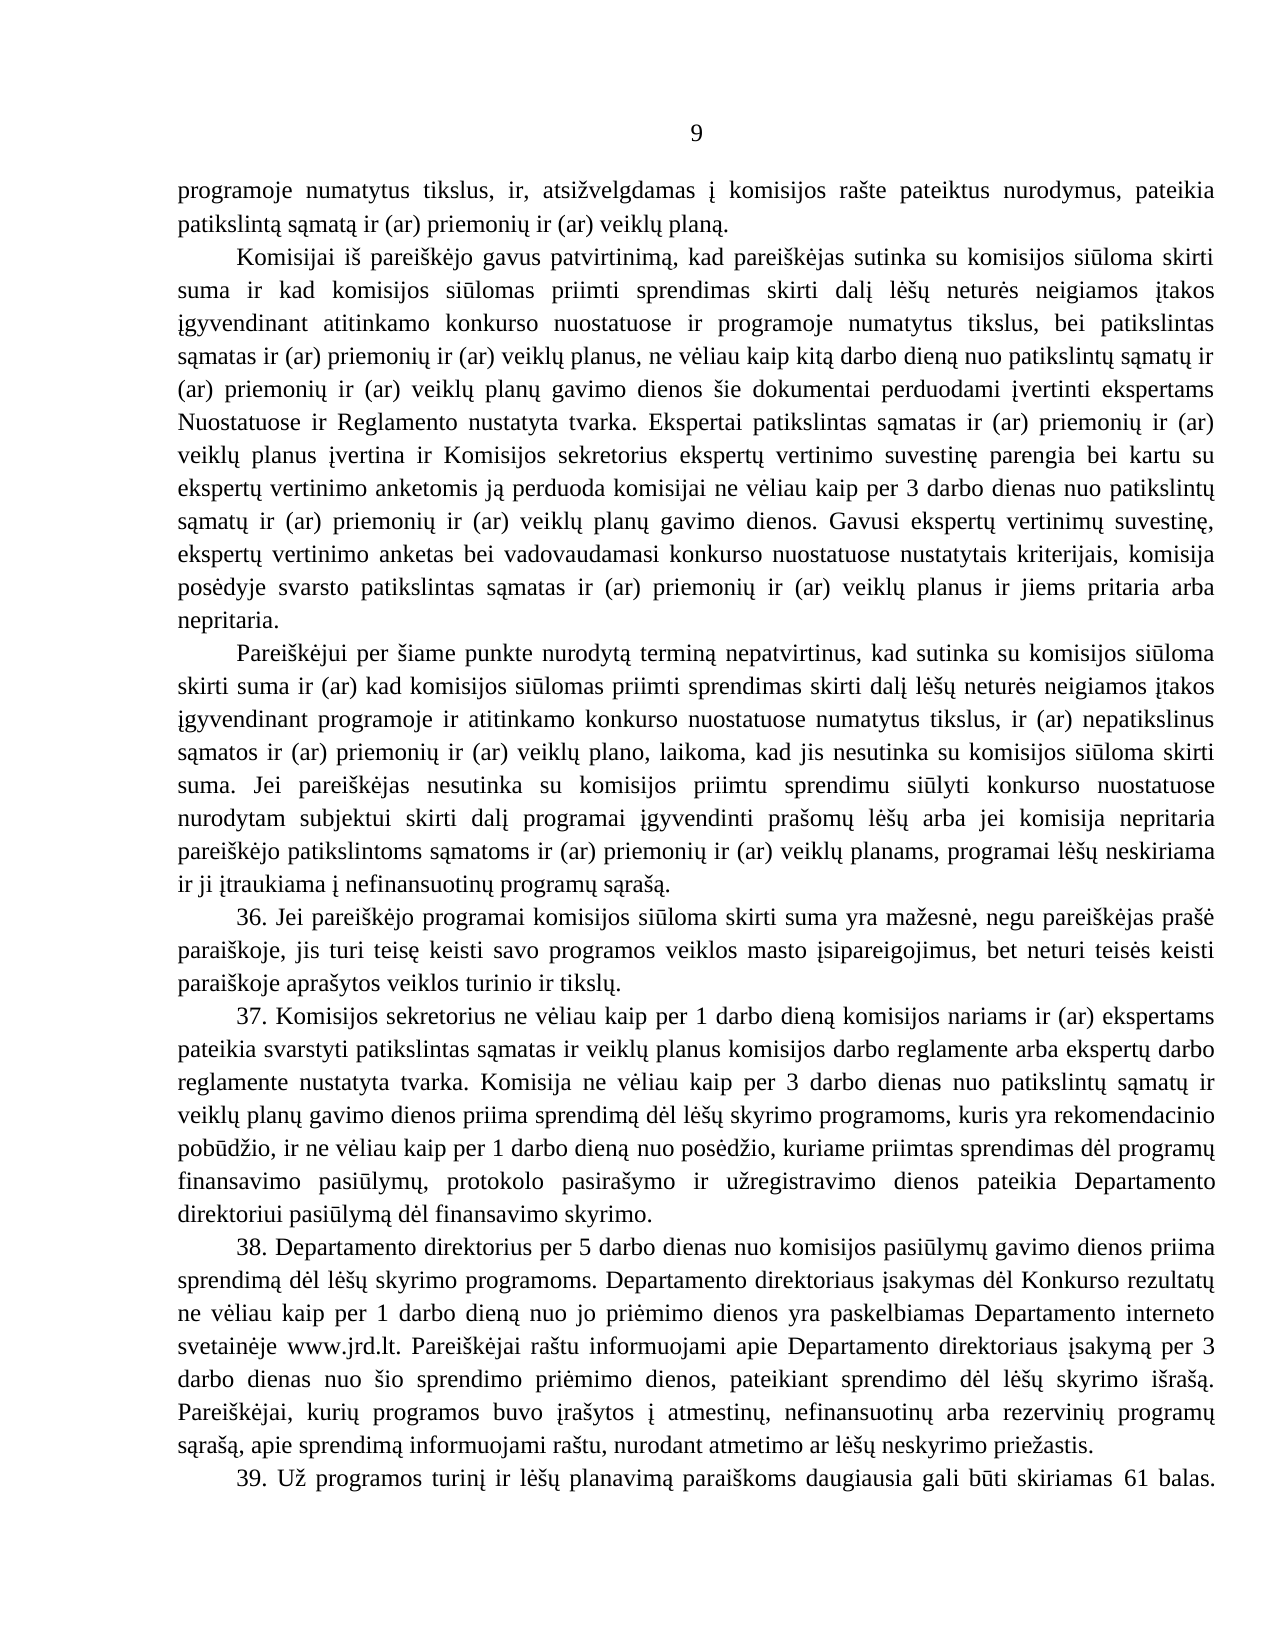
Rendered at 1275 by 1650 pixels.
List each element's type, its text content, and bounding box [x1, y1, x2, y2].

text 36. Jei pareiškėjo programai komisijos siūloma skirti suma yra mažesnė, negu pareiškėjas prašė paraiškoje, jis turi teisę keisti savo programos veiklos masto įsipareigojimus, bet neturi teisės keisti paraiškoje aprašytos veiklos turinio ir tikslų. [177, 902, 1216, 997]
text 37. Komisijos sekretorius ne vėliau kaip per 1 darbo dieną komisijos nariams ir (ar) ekspertams pateikia svarstyti patikslintas sąmatas ir veiklų planus komisijos darbo reglamente arba ekspertų darbo reglamente nustatyta tvarka. Komisija ne vėliau kaip per 3 darbo dienas nuo patikslintų sąmatų ir veiklų planų gavimo dienos priima sprendimą dėl lėšų skyrimo programoms, kuris yra rekomendacinio pobūdžio, ir ne vėliau kaip per 1 darbo dieną nuo posėdžio, kuriame priimtas sprendimas dėl programų finansavimo pasiūlymų, protokolo pasirašymo ir užregistravimo dienos pateikia Departamento direktoriui pasiūlymą dėl finansavimo skyrimo. [177, 1001, 1216, 1228]
text 38. Departamento direktorius per 5 darbo dienas nuo komisijos pasiūlymų gavimo dienos priima sprendimą dėl lėšų skyrimo programoms. Departamento direktoriaus įsakymas dėl Konkurso rezultatų ne vėliau kaip per 1 darbo dieną nuo jo priėmimo dienos yra paskelbiamas Departamento interneto svetainėje www.jrd.lt. Pareiškėjai raštu informuojami apie Departamento direktoriaus įsakymą per 3 darbo dienas nuo šio sprendimo priėmimo dienos, pateikiant sprendimo dėl lėšų skyrimo išrašą. Pareiškėjai, kurių programos buvo įrašytos į atmestinų, nefinansuotinų arba rezervinių programų sąrašą, apie sprendimą informuojami raštu, nurodant atmetimo ar lėšų neskyrimo priežastis. [177, 1232, 1216, 1459]
text programoje numatytus tikslus, ir, atsižvelgdamas į komisijos rašte pateiktus nurodymus, pateikia patikslintą sąmatą ir (ar) priemonių ir (ar) veiklų planą. [177, 176, 1216, 237]
text Komisijai iš pareiškėjo gavus patvirtinimą, kad pareiškėjas sutinka su komisijos siūloma skirti suma ir kad komisijos siūlomas priimti sprendimas skirti dalį lėšų neturės neigiamos įtakos įgyvendinant atitinkamo konkurso nuostatuose ir programoje numatytus tikslus, bei patikslintas sąmatas ir (ar) priemonių ir (ar) veiklų planus, ne vėliau kaip kitą darbo dieną nuo patikslintų sąmatų ir (ar) priemonių ir (ar) veiklų planų gavimo dienos šie dokumentai perduodami įvertinti ekspertams Nuostatuose ir Reglamento nustatyta tvarka. Ekspertai patikslintas sąmatas ir (ar) priemonių ir (ar) veiklų planus įvertina ir Komisijos sekretorius ekspertų vertinimo suvestinę parengia bei kartu su ekspertų vertinimo anketomis ją perduoda komisijai ne vėliau kaip per 3 darbo dienas nuo patikslintų sąmatų ir (ar) priemonių ir (ar) veiklų planų gavimo dienos. Gavusi ekspertų vertinimų suvestinę, ekspertų vertinimo anketas bei vadovaudamasi konkurso nuostatuose nustatytais kriterijais, komisija posėdyje svarsto patikslintas sąmatas ir (ar) priemonių ir (ar) veiklų planus ir jiems pritaria arba nepritaria. [177, 242, 1216, 634]
text 39. Už programos turinį ir lėšų planavimą paraiškoms daugiausia gali būti skiriamas 61 balas. [177, 1463, 1216, 1492]
text Pareiškėjui per šiame punkte nurodytą terminą nepatvirtinus, kad sutinka su komisijos siūloma skirti suma ir (ar) kad komisijos siūlomas priimti sprendimas skirti dalį lėšų neturės neigiamos įtakos įgyvendinant programoje ir atitinkamo konkurso nuostatuose numatytus tikslus, ir (ar) nepatikslinus sąmatos ir (ar) priemonių ir (ar) veiklų plano, laikoma, kad jis nesutinka su komisijos siūloma skirti suma. Jei pareiškėjas nesutinka su komisijos priimtu sprendimu siūlyti konkurso nuostatuose nurodytam subjektui skirti dalį programai įgyvendinti prašomų lėšų arba jei komisija nepritaria pareiškėjo patikslintoms sąmatoms ir (ar) priemonių ir (ar) veiklų planams, programai lėšų neskiriama ir ji įtraukiama į nefinansuotinų programų sąrašą. [177, 638, 1216, 898]
